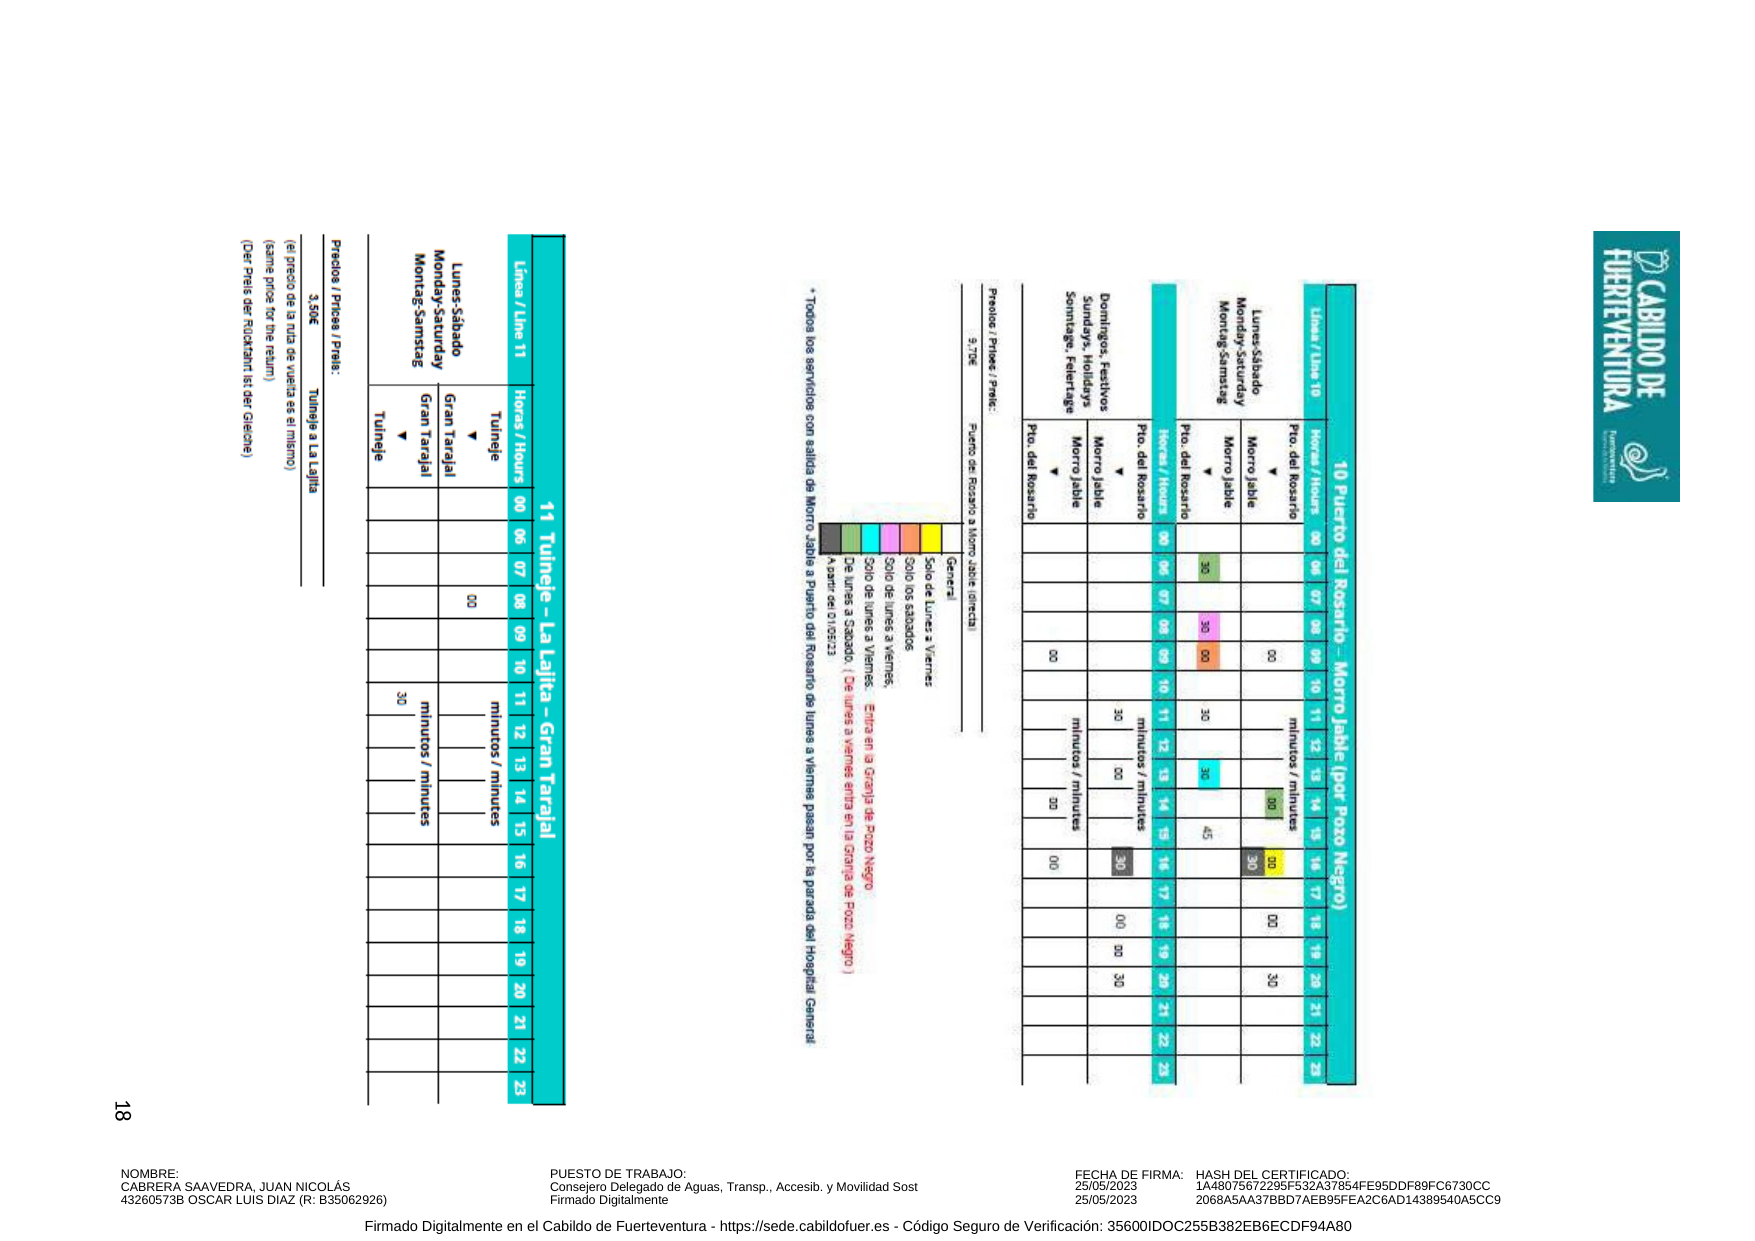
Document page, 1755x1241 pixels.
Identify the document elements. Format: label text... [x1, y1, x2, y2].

text 18 [110, 1099, 136, 1124]
